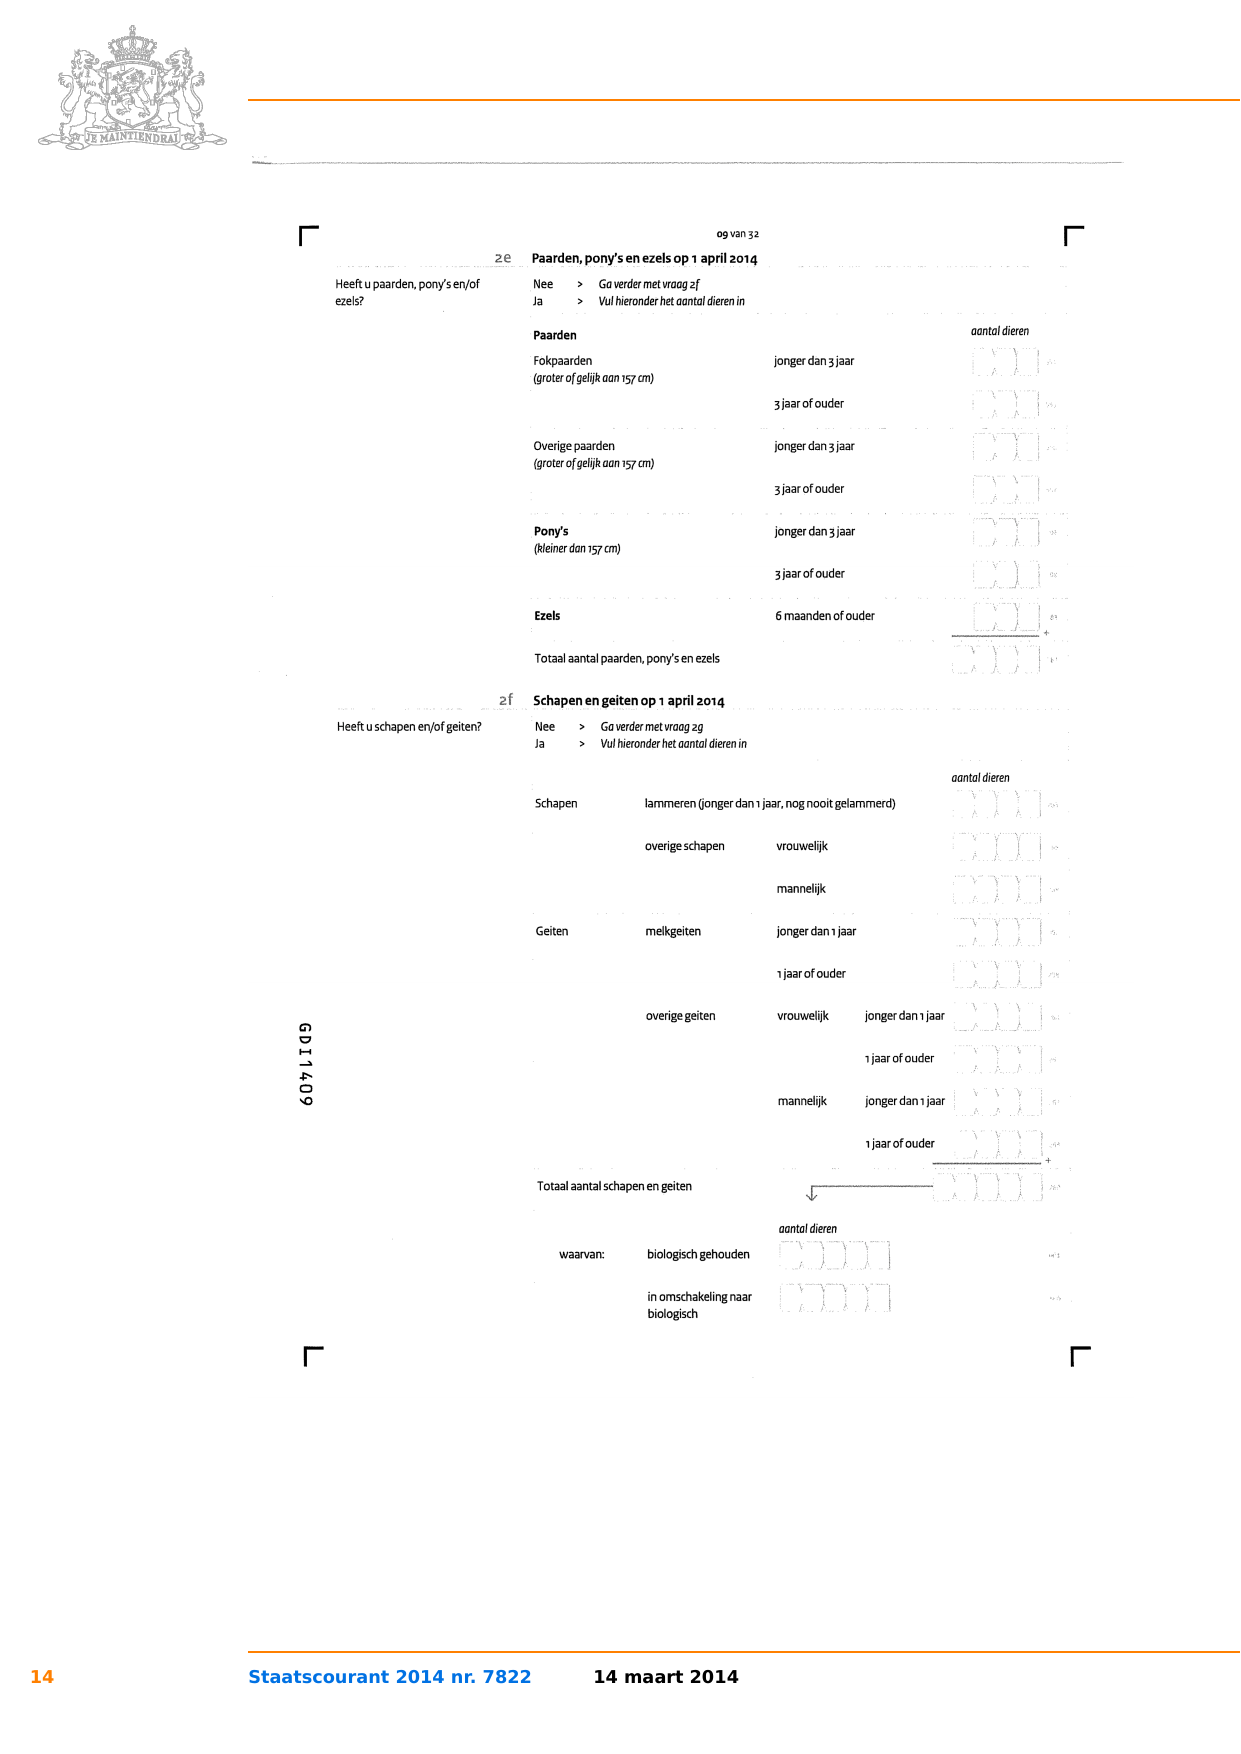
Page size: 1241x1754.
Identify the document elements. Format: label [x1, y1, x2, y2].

picture [248, 151, 1134, 1398]
picture [38, 25, 227, 150]
